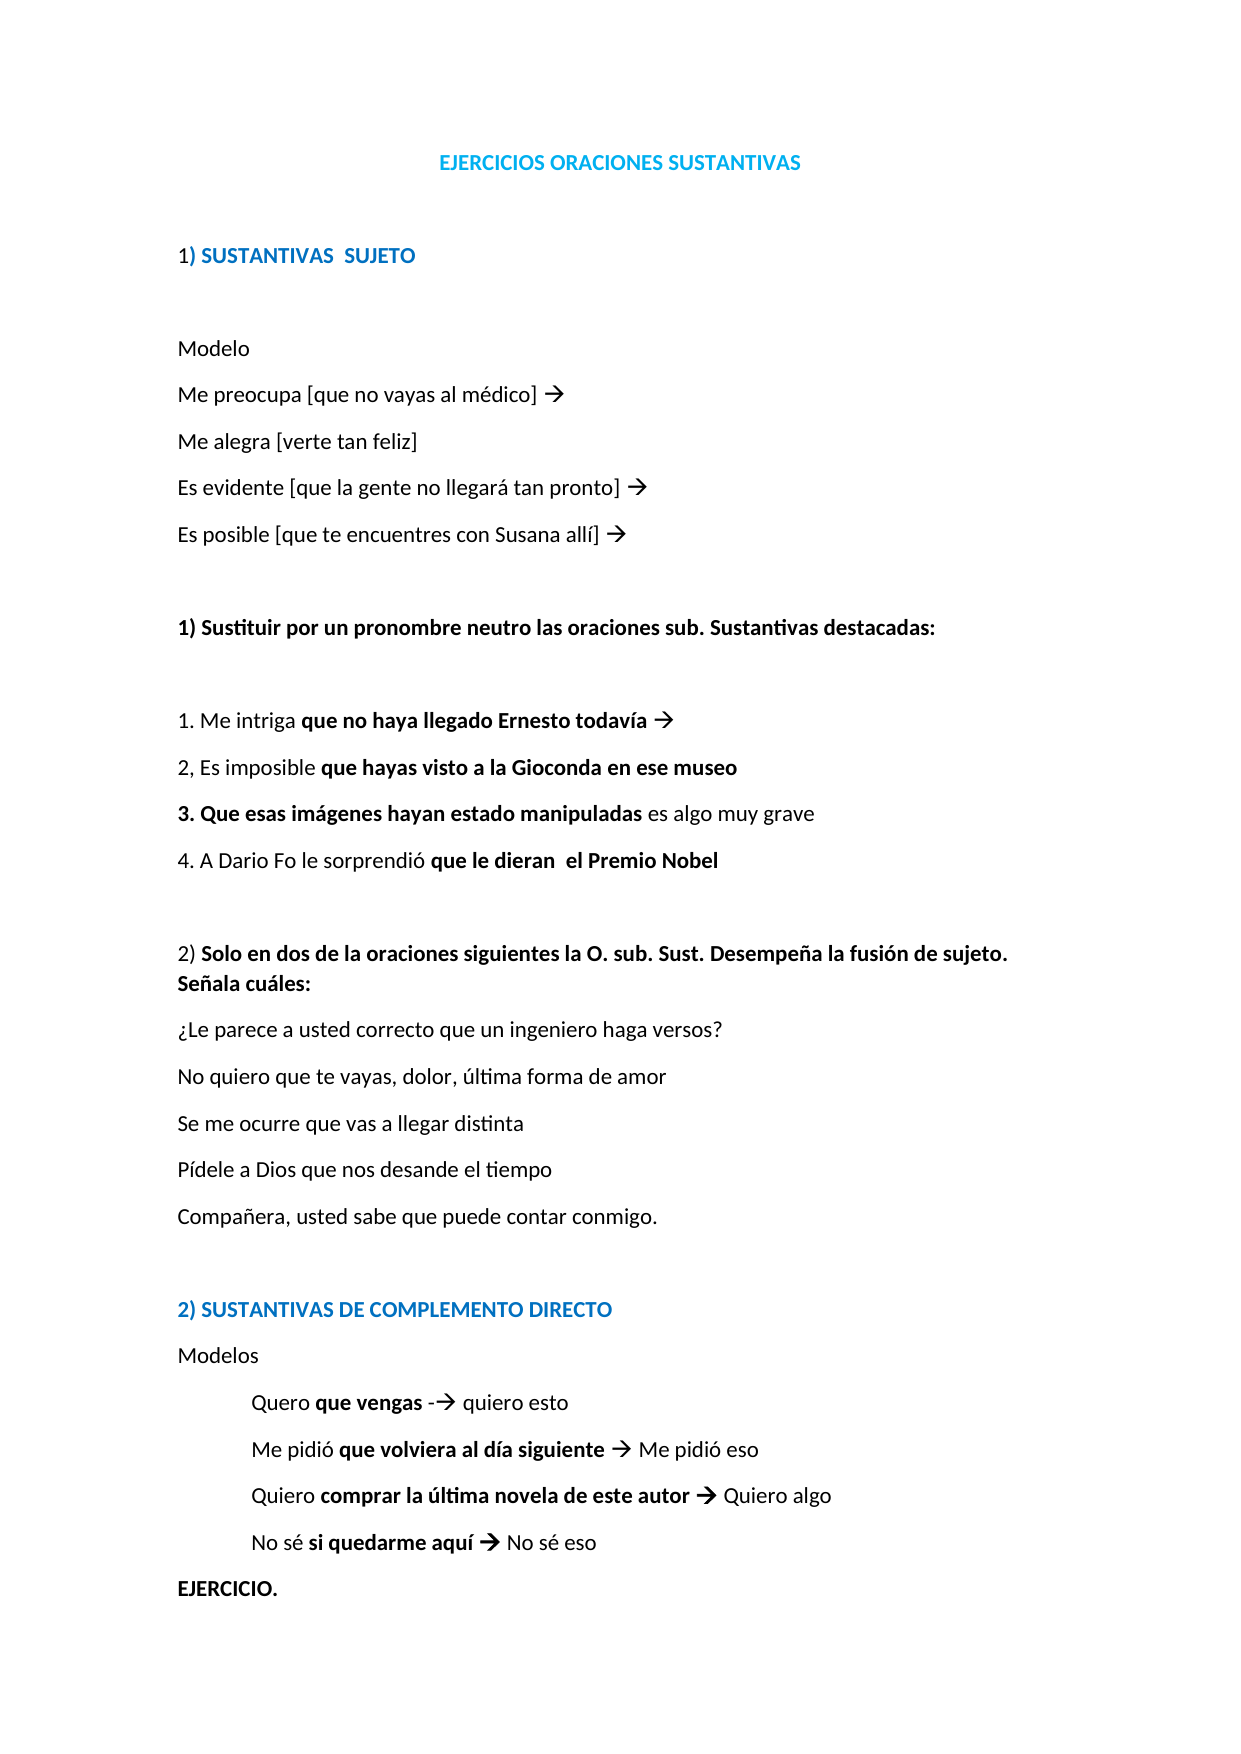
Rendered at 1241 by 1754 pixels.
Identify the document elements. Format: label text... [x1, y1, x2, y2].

text Se me ocurre que vas a llegar distinta [177, 1109, 1063, 1137]
text No quiero que te vayas, dolor, última forma de amor [177, 1062, 1063, 1090]
text No sé si quedarme aquí  No sé eso [177, 1528, 1063, 1556]
text 4. A Dario Fo le sorprendió que le dieran el Premio Nobel [177, 846, 1063, 874]
text Pídele a Dios que nos desande el tiempo [177, 1155, 1063, 1183]
text Compañera, usted sabe que puede contar conmigo. [177, 1202, 1063, 1230]
text Es posible [que te encuentres con Susana allí]  [177, 520, 1063, 548]
text Quero que vengas - quiero esto [177, 1388, 1063, 1416]
text Modelo [177, 334, 1063, 362]
text 2) Solo en dos de la oraciones siguientes la O. sub. Sust. Desempeña la fusión de sujeto. Señala cuáles: [177, 939, 1063, 997]
text Modelos [177, 1342, 1063, 1369]
text 1. Me intriga que no haya llegado Ernesto todavía  [177, 706, 1063, 734]
text Es evidente [que la gente no llegará tan pronto]  [177, 473, 1063, 502]
text 3. Que esas imágenes hayan estado manipuladas es algo muy grave [177, 799, 1063, 827]
text 2, Es imposible que hayas visto a la Gioconda en ese museo [177, 753, 1063, 781]
text ¿Le parece a usted correcto que un ingeniero haga versos? [177, 1016, 1063, 1044]
text 2) SUSTANTIVAS DE COMPLEMENTO DIRECTO [177, 1295, 1063, 1323]
text Quiero comprar la última novela de este autor  Quiero algo [177, 1481, 1063, 1509]
text EJERCICIO. [177, 1574, 1063, 1602]
text Me alegra [verte tan feliz] [177, 427, 1063, 455]
text Me preocupa [que no vayas al médico]  [177, 380, 1063, 408]
text 1) SUSTANTIVAS SUJETO [177, 241, 1063, 269]
text 1) Sustituir por un pronombre neutro las oraciones sub. Sustantivas destacadas: [177, 613, 1063, 641]
text EJERCICIOS ORACIONES SUSTANTIVAS [177, 148, 1063, 176]
text Me pidió que volviera al día siguiente  Me pidió eso [177, 1435, 1063, 1463]
